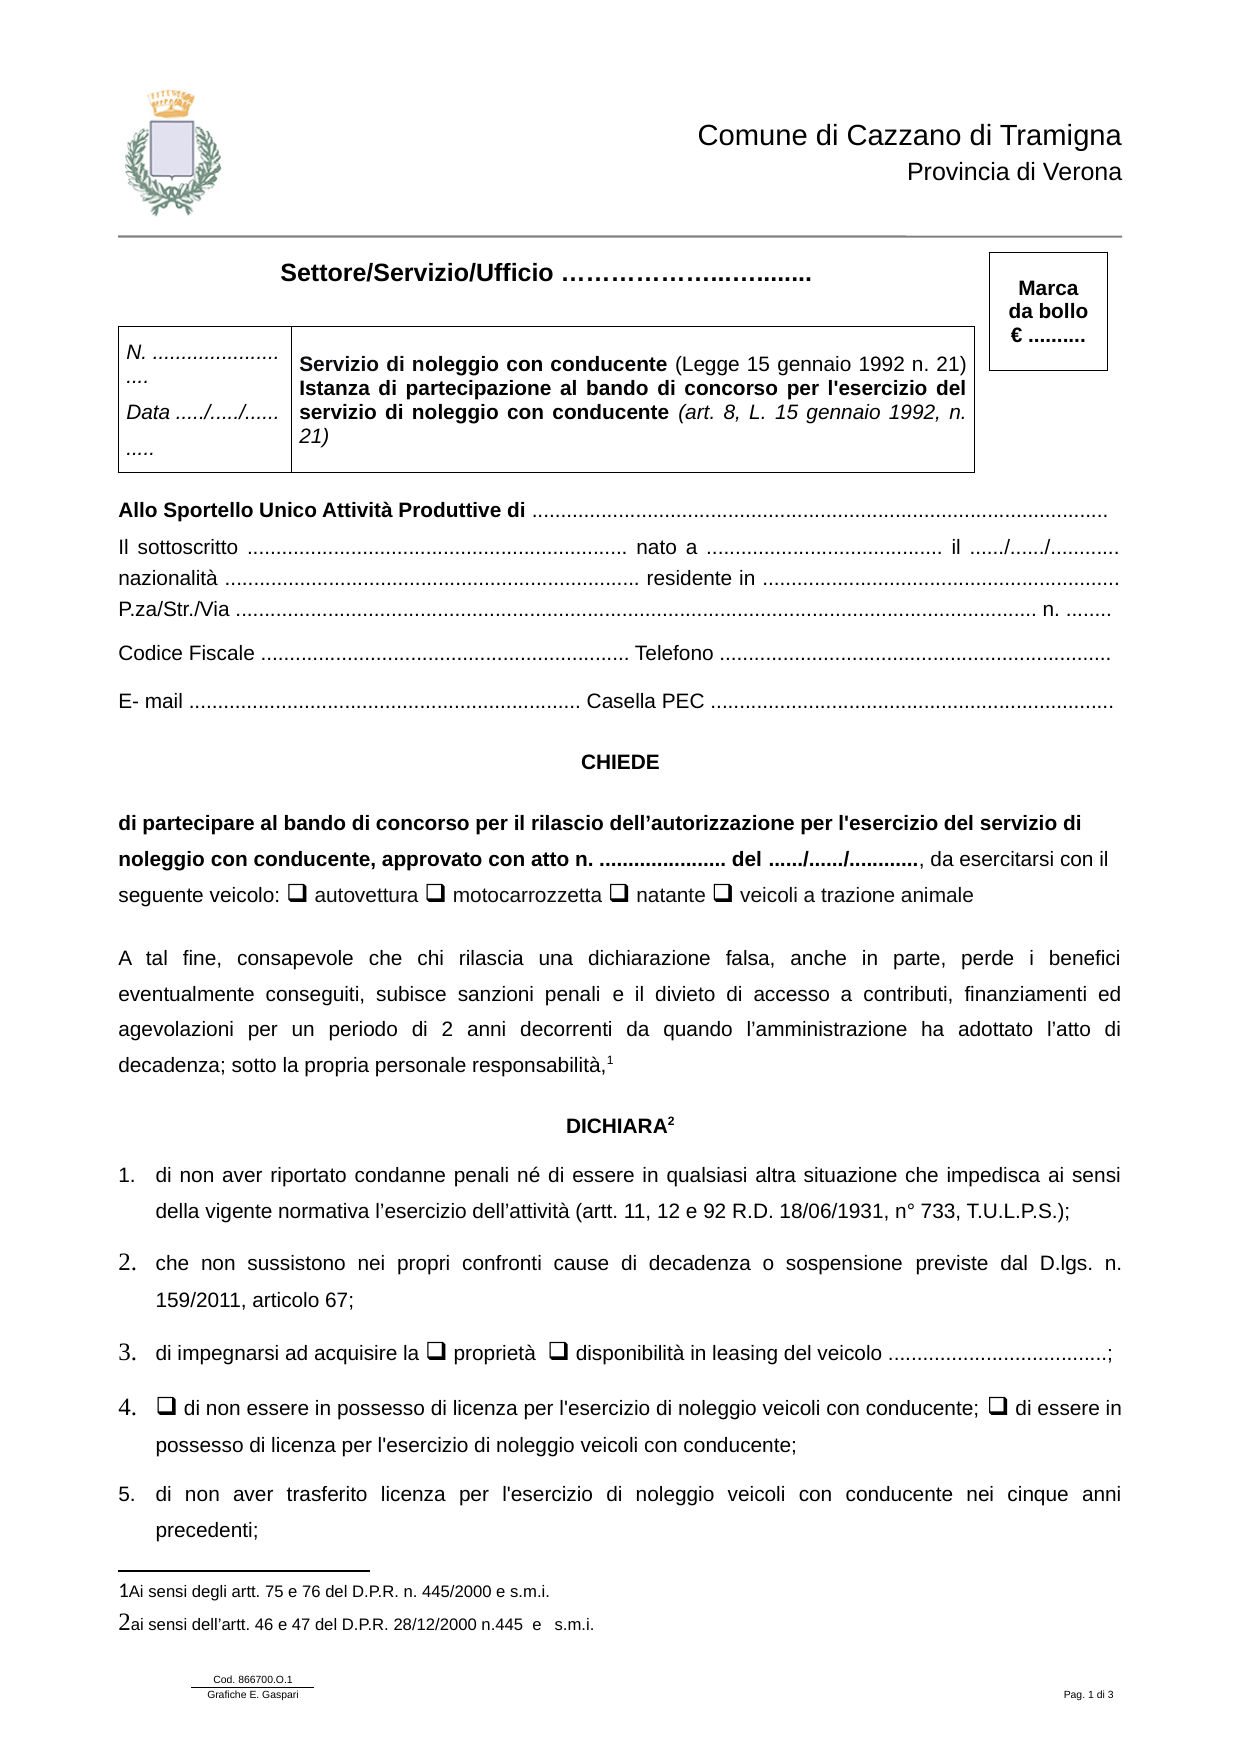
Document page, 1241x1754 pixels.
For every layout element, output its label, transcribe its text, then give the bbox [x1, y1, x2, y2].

list di non aver riportato condanne penali né di essere in qualsiasi altra situazione che impedisca ai sensi della vigente normativa l’esercizio dell’attività (artt. 11, 12 e 92 R.D. 18/06/1931, n° 733, T.U.L.P.S.); [118, 1163, 1122, 1223]
text Settore/Servizio/Ufficio ………………...…........ [118, 258, 989, 287]
text Il sottoscritto .................................................................. nato a ......................................... il ....../....../............ nazionalità ........................................................................ residente in .............................................................. P.za/Str./Via ........................................................................................................................................... n. ........ [118, 535, 1122, 621]
list di impegnarsi ad acquisire la  proprietà  disponibilità in leasing del veicolo ......................................; [118, 1337, 1122, 1365]
text Ai sensi degli artt. 75 e 76 del D.P.R. n. 445/2000 e s.m.i. [118, 1577, 1122, 1603]
subtitle CHIEDE [118, 750, 1122, 774]
text Provincia di Verona [224, 157, 1122, 185]
list di non aver trasferito licenza per l'esercizio di noleggio veicoli con conducente nei cinque anni precedenti; [118, 1481, 1122, 1541]
text Codice Fiscale ................................................................ Telefono .................................................................... [118, 641, 1122, 665]
text E- mail .................................................................... Casella PEC ...................................................................... [118, 689, 1122, 713]
text ai sensi dell’artt. 46 e 47 del D.P.R. 28/12/2000 n.445 e s.m.i. [118, 1607, 1122, 1636]
text DICHIARA [118, 1114, 1122, 1138]
subtitle di partecipare al bando di concorso per il rilascio dell’autorizzazione per l'esercizio del servizio di noleggio con conducente, approvato con atto n. ...................... del ....../....../............, da esercitarsi con il seguente veicolo:  autovettura  motocarrozzetta  natante  veicoli a trazione animale [118, 811, 1122, 908]
list  di non essere in possesso di licenza per l'esercizio di noleggio veicoli con conducente;  di essere in possesso di licenza per l'esercizio di noleggio veicoli con conducente; [118, 1392, 1122, 1457]
text A tal fine, consapevole che chi rilascia una dichiarazione falsa, anche in parte, perde i benefici eventualmente conseguiti, subisce sanzioni penali e il divieto di accesso a contributi, finanziamenti ed agevolazioni per un periodo di 2 anni decorrenti da quando l’amministrazione ha adottato l’atto di decadenza; sotto la propria personale responsabilità, [118, 945, 1122, 1077]
list che non sussistono nei propri confronti cause di decadenza o sospensione previste dal D.lgs. n. 159/2011, articolo 67; [118, 1247, 1122, 1312]
table_header N. .......................... Data ...../...../........... [119, 327, 291, 472]
text Comune di Cazzano di Tramigna [224, 118, 1122, 152]
text Allo Sportello Unico Attività Produttive di .................................................................................................... [118, 498, 1122, 522]
table_header Marca da bollo € .......... [990, 253, 1107, 370]
table_header Servizio di noleggio con conducente (Legge 15 gennaio 1992 n. 21) Istanza di partecipazione al bando di concorso per l'esercizio del servizio di noleggio con conducente (art. 8, L. 15 gennaio 1992, n. 21) [292, 327, 974, 472]
picture [122, 87, 224, 219]
